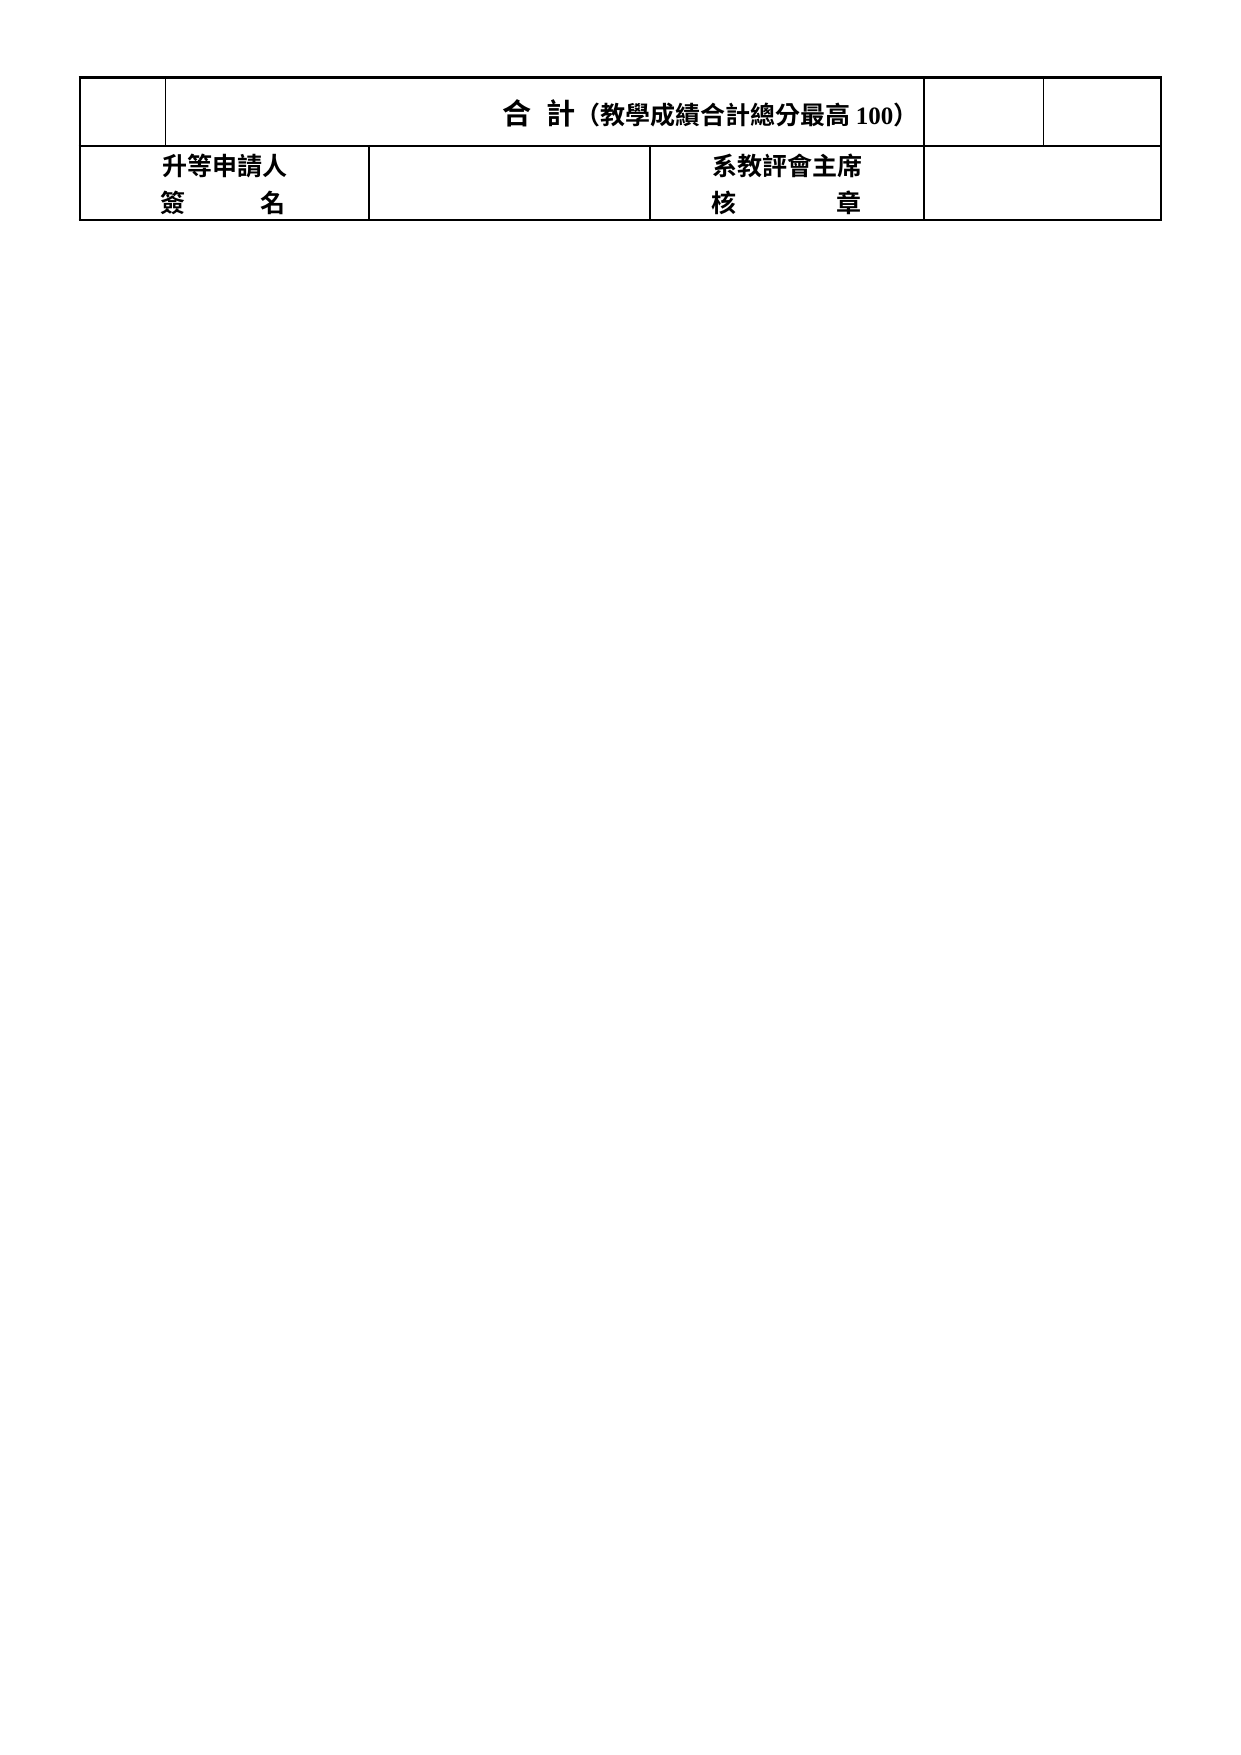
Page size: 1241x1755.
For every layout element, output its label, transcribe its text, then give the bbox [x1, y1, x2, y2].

table_cell 升等申請人 簽 名 [81, 147, 368, 219]
table_cell [81, 79, 165, 145]
table_cell 合 計（教學成績合計總分最高100） [166, 79, 923, 145]
table_cell [1044, 79, 1160, 145]
table_cell [925, 79, 1043, 145]
table_cell [925, 147, 1160, 219]
table_cell 系教評會主席 核 章 [651, 147, 923, 219]
table_cell [370, 147, 649, 219]
